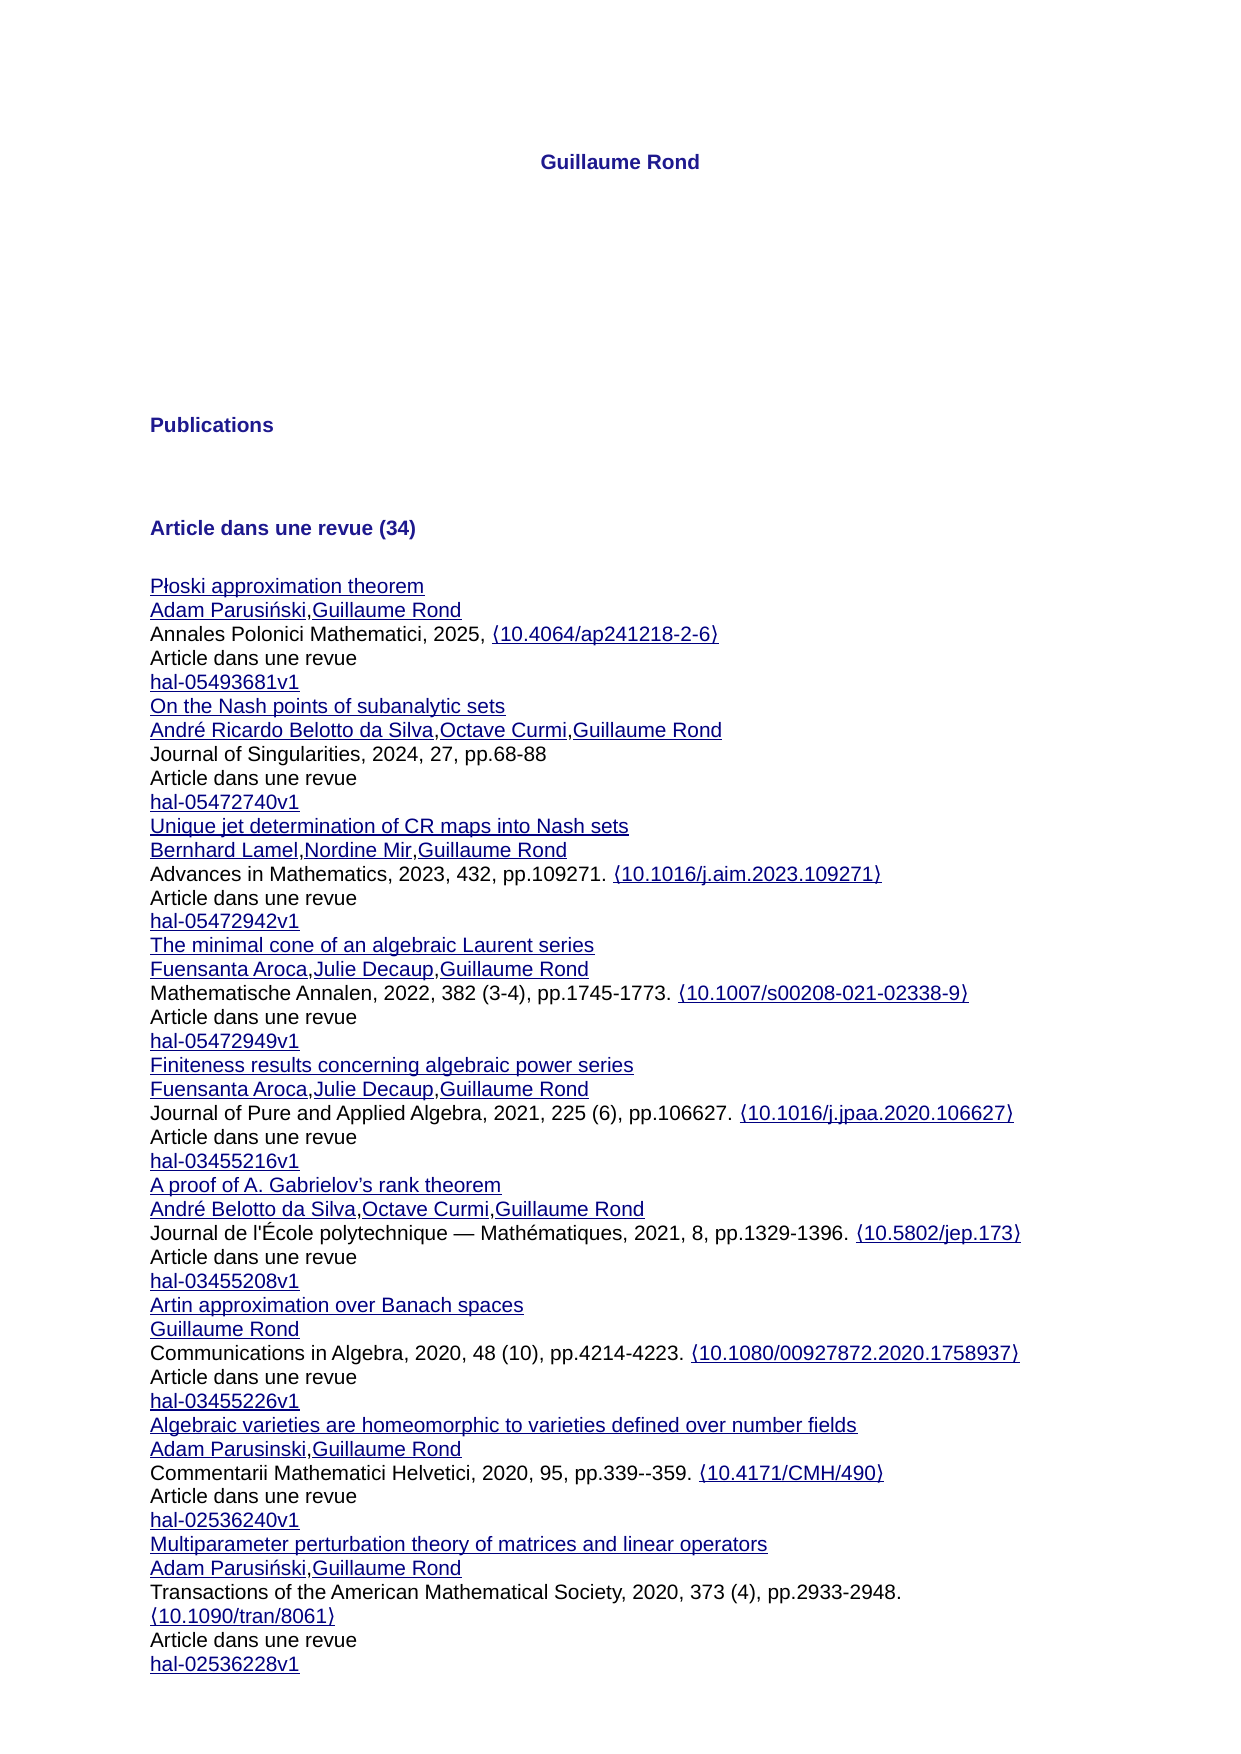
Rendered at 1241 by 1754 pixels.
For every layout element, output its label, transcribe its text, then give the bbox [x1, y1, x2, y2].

table_cell Algebraic varieties are homeomorphic to varieties defined over number fields Adam Parusinski,Guillaume Rond Commentarii Mathematici Helvetici, 2020, 95, pp.339--359. ⟨10.4171/CMH/490⟩ Article dans une revue hal-02536240v1 [150, 1413, 1090, 1532]
subtitle Publications [150, 412, 1090, 436]
table_cell Multiparameter perturbation theory of matrices and linear operators Adam Parusiński,Guillaume Rond Transactions of the American Mathematical Society, 2020, 373 (4), pp.2933-2948. ⟨10.1090/tran/8061⟩ Article dans une revue hal-02536228v1 [150, 1532, 1090, 1676]
table_cell Artin approximation over Banach spaces Guillaume Rond Communications in Algebra, 2020, 48 (10), pp.4214-4223. ⟨10.1080/00927872.2020.1758937⟩ Article dans une revue hal-03455226v1 [150, 1293, 1090, 1412]
subtitle Guillaume Rond [150, 150, 1090, 174]
table_cell Unique jet determination of CR maps into Nash sets Bernhard Lamel,Nordine Mir,Guillaume Rond Advances in Mathematics, 2023, 432, pp.109271. ⟨10.1016/j.aim.2023.109271⟩ Article dans une revue hal-05472942v1 [150, 814, 1090, 933]
table_cell Finiteness results concerning algebraic power series Fuensanta Aroca,Julie Decaup,Guillaume Rond Journal of Pure and Applied Algebra, 2021, 225 (6), pp.106627. ⟨10.1016/j.jpaa.2020.106627⟩ Article dans une revue hal-03455216v1 [150, 1053, 1090, 1173]
table_header Płoski approximation theorem Adam Parusiński,Guillaume Rond Annales Polonici Mathematici, 2025, ⟨10.4064/ap241218-2-6⟩ Article dans une revue hal-05493681v1 [150, 574, 1090, 694]
subtitle Article dans une revue (34) [150, 516, 1090, 539]
table_cell On the Nash points of subanalytic sets André Ricardo Belotto da Silva,Octave Curmi,Guillaume Rond Journal of Singularities, 2024, 27, pp.68-88 Article dans une revue hal-05472740v1 [150, 694, 1090, 813]
table_cell The minimal cone of an algebraic Laurent series Fuensanta Aroca,Julie Decaup,Guillaume Rond Mathematische Annalen, 2022, 382 (3-4), pp.1745-1773. ⟨10.1007/s00208-021-02338-9⟩ Article dans une revue hal-05472949v1 [150, 933, 1090, 1053]
table_cell A proof of A. Gabrielov’s rank theorem André Belotto da Silva,Octave Curmi,Guillaume Rond Journal de l'École polytechnique — Mathématiques, 2021, 8, pp.1329-1396. ⟨10.5802/jep.173⟩ Article dans une revue hal-03455208v1 [150, 1173, 1090, 1293]
